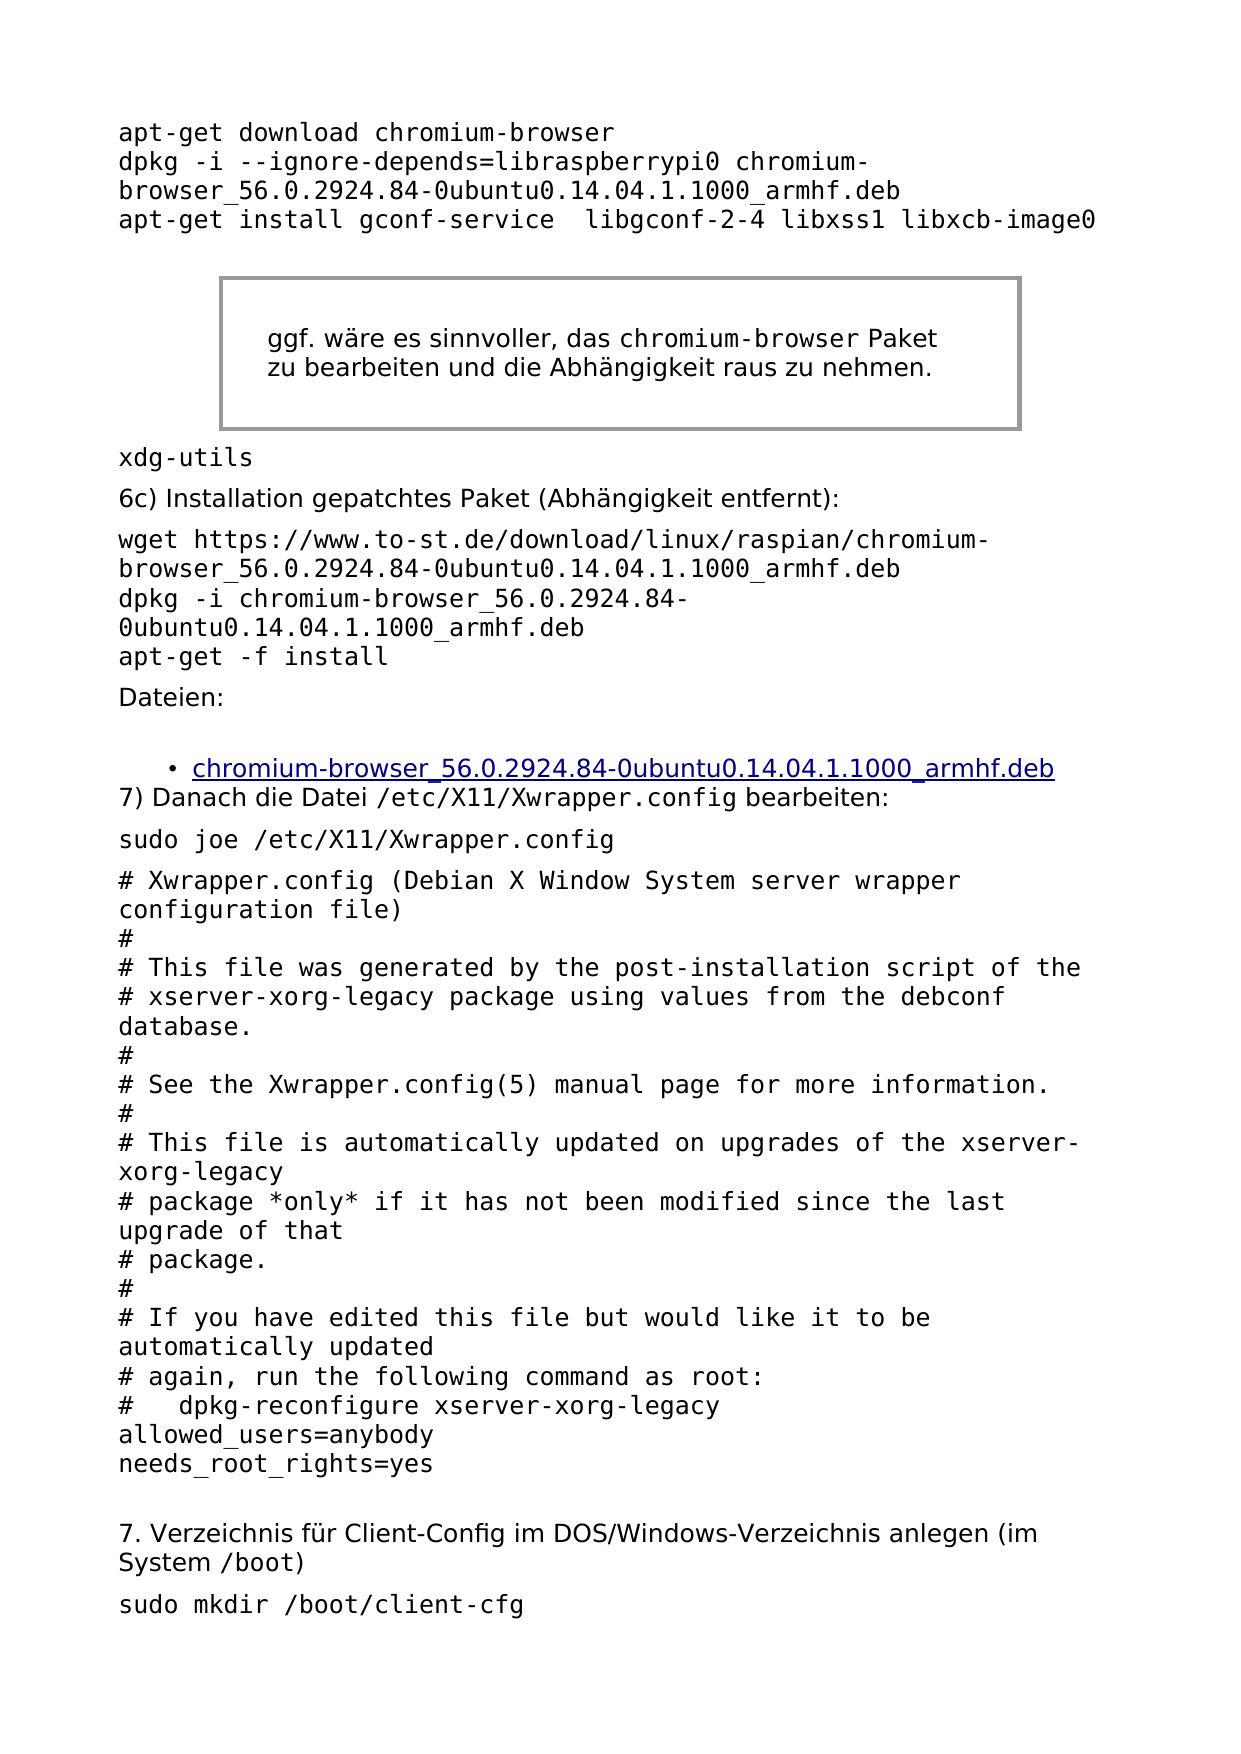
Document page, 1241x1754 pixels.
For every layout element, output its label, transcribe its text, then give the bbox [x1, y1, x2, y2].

text 7. Verzeichnis für Client-Config im DOS/Windows-Verzeichnis anlegen (im System /boot) [118, 1519, 1122, 1578]
text # Xwrapper.config (Debian X Window System server wrapper configuration file) # # This file was generated by the post-installation script of the # xserver-xorg-legacy package using values from the debconf database. # # See the Xwrapper.config(5) manual page for more information. # # This file is automatically updated on upgrades of the xserver-xorg-legacy # package *only* if it has not been modified since the last upgrade of that # package. # # If you have edited this file but would like it to be automatically updated # again, run the following command as root: # dpkg-reconfigure xserver-xorg-legacy allowed_users=anybody needs_root_rights=yes [118, 866, 1122, 1508]
text apt-get download chromium-browser dpkg -i --ignore-depends=libraspberrypi0 chromium-browser_56.0.2924.84-0ubuntu0.14.04.1.1000_armhf.deb apt-get install gconf-service libgconf-2-4 libxss1 libxcb-image0 xdg-utils [118, 118, 1122, 472]
text sudo joe /etc/X11/Xwrapper.config [118, 825, 1122, 854]
text Dateien: [118, 683, 1122, 712]
text sudo mkdir /boot/client-cfg [118, 1590, 1122, 1619]
text [223, 280, 1017, 427]
list chromium-browser_56.0.2924.84-0ubuntu0.14.04.1.1000_armhf.deb [177, 754, 1122, 783]
text 7) Danach die Datei /etc/X11/Xwrapper.config bearbeiten: [118, 783, 1122, 812]
text 6c) Installation gepatchtes Paket (Abhängigkeit entfernt): [118, 484, 1122, 513]
text wget https://www.to-st.de/download/linux/raspian/chromium-browser_56.0.2924.84-0ubuntu0.14.04.1.1000_armhf.deb dpkg -i chromium-browser_56.0.2924.84-0ubuntu0.14.04.1.1000_armhf.deb apt-get -f install [118, 525, 1122, 671]
table_header ggf. wäre es sinnvoller, das chromium-browser Paket zu bearbeiten und die Abhängigkeit raus zu nehmen. [232, 289, 1009, 418]
